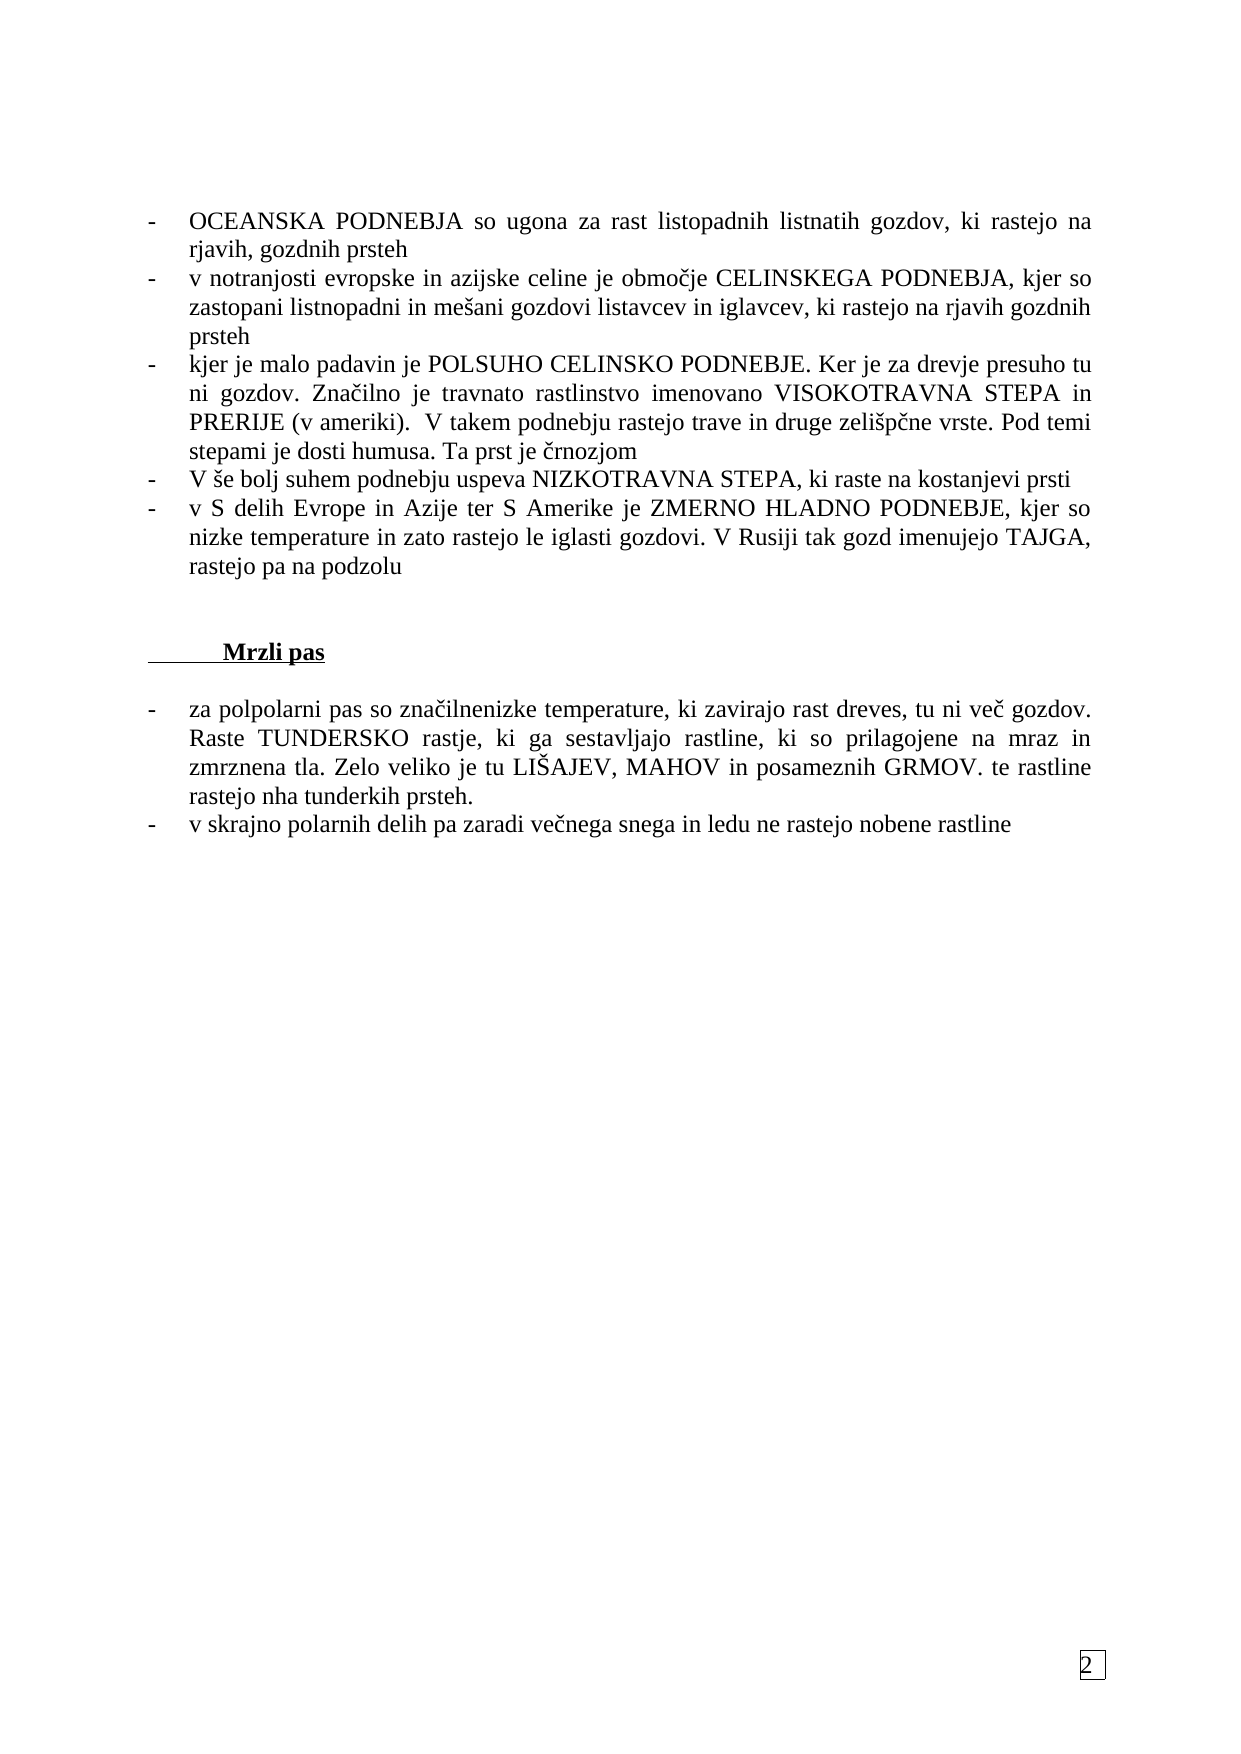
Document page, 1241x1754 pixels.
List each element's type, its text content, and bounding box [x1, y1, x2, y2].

list V še bolj suhem podnebju uspeva NIZKOTRAVNA STEPA, ki raste na kostanjevi prsti [148, 464, 1093, 493]
list OCEANSKA PODNEBJA so ugona za rast listopadnih listnatih gozdov, ki rastejo na rjavih, gozdnih prsteh [148, 206, 1093, 263]
list kjer je malo padavin je POLSUHO CELINSKO PODNEBJE. Ker je za drevje presuho tu ni gozdov. Značilno je travnato rastlinstvo imenovano VISOKOTRAVNA STEPA in PRERIJE (v ameriki). V takem podnebju rastejo trave in druge zelišpčne vrste. Pod temi stepami je dosti humusa. Ta prst je črnozjom [148, 349, 1093, 464]
subtitle Mrzli pas [148, 637, 1093, 666]
list v notranjosti evropske in azijske celine je območje CELINSKEGA PODNEBJA, kjer so zastopani listnopadni in mešani gozdovi listavcev in iglavcev, ki rastejo na rjavih gozdnih prsteh [148, 263, 1093, 349]
list v skrajno polarnih delih pa zaradi večnega snega in ledu ne rastejo nobene rastline [148, 809, 1093, 838]
list v S delih Evrope in Azije ter S Amerike je ZMERNO HLADNO PODNEBJE, kjer so nizke temperature in zato rastejo le iglasti gozdovi. V Rusiji tak gozd imenujejo TAJGA, rastejo pa na podzolu [148, 493, 1093, 579]
list za polpolarni pas so značilnenizke temperature, ki zavirajo rast dreves, tu ni več gozdov. Raste TUNDERSKO rastje, ki ga sestavljajo rastline, ki so prilagojene na mraz in zmrznena tla. Zelo veliko je tu LIŠAJEV, MAHOV in posameznih GRMOV. te rastline rastejo nha tunderkih prsteh. [148, 694, 1093, 809]
